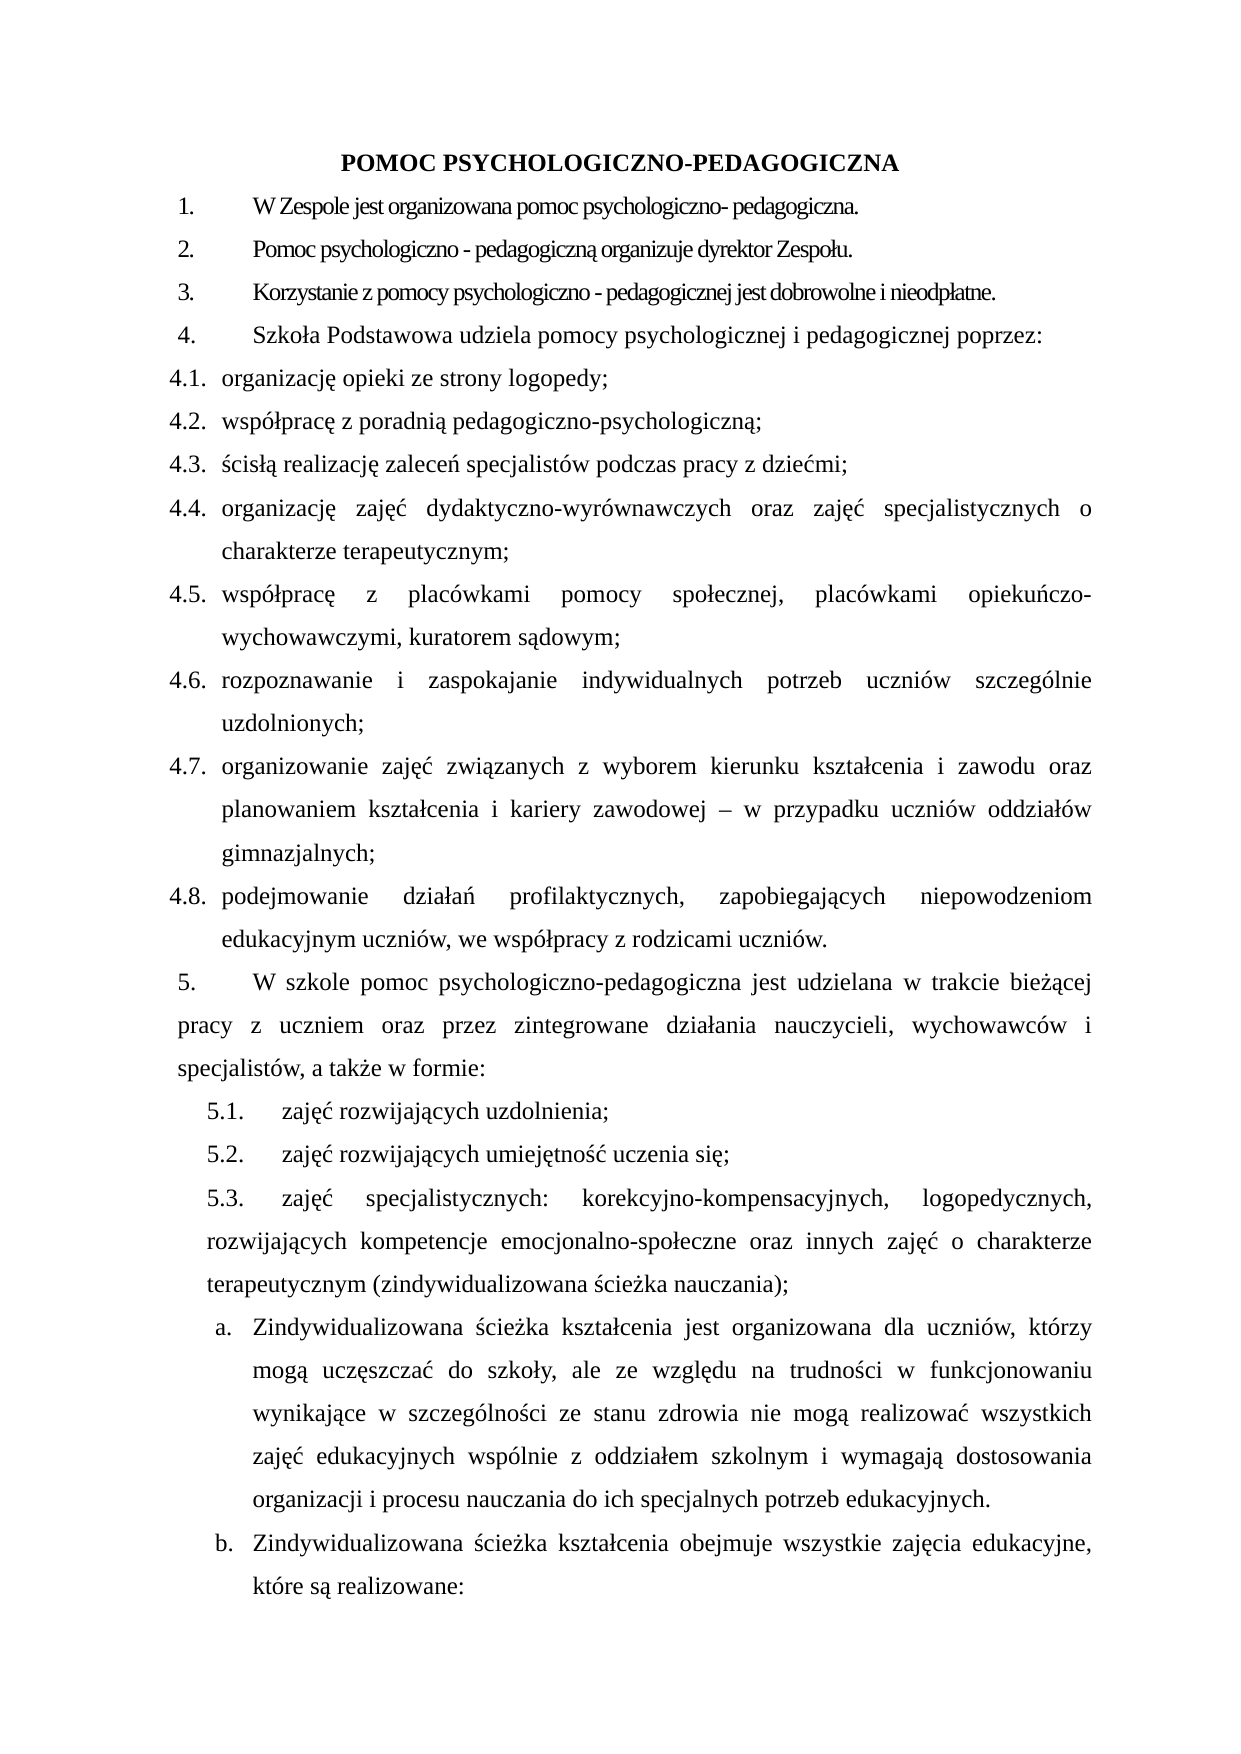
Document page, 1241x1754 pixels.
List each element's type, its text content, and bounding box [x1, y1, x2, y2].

list Zindywidualizowana ścieżka kształcenia jest organizowana dla uczniów, którzy mogą uczęszczać do szkoły, ale ze względu na trudności w funkcjonowaniu wynikające w szczególności ze stanu zdrowia nie mogą realizować wszystkich zajęć edukacyjnych wspólnie z oddziałem szkolnym i wymagają dostosowania organizacji i procesu nauczania do ich specjalnych potrzeb edukacyjnych. [215, 1312, 1093, 1513]
list organizację zajęć dydaktyczno-wyrównawczych oraz zajęć specjalistycznych o charakterze terapeutycznym; [169, 493, 1093, 564]
text POMOC PSYCHOLOGICZNO-PEDAGOGICZNA [148, 148, 1093, 176]
list współpracę z poradnią pedagogiczno-psychologiczną; [169, 406, 1093, 435]
list zajęć specjalistycznych: korekcyjno-kompensacyjnych, logopedycznych, rozwijających kompetencje emocjonalno-społeczne oraz innych zajęć o charakterze terapeutycznym (zindywidualizowana ścieżka nauczania); [207, 1183, 1093, 1298]
list podejmowanie działań profilaktycznych, zapobiegających niepowodzeniom edukacyjnym uczniów, we współpracy z rodzicami uczniów. [169, 881, 1093, 953]
list organizowanie zajęć związanych z wyborem kierunku kształcenia i zawodu oraz planowaniem kształcenia i kariery zawodowej – w przypadku uczniów oddziałów gimnazjalnych; [169, 751, 1093, 866]
list organizację opieki ze strony logopedy; [169, 363, 1093, 392]
list W Zespole jest organizowana pomoc psychologiczno- pedagogiczna. [177, 191, 1093, 219]
list W szkole pomoc psychologiczno-pedagogiczna jest udzielana w trakcie bieżącej pracy z uczniem oraz przez zintegrowane działania nauczycieli, wychowawców i specjalistów, a także w formie: [177, 967, 1093, 1082]
list współpracę z placówkami pomocy społecznej, placówkami opiekuńczo-wychowawczymi, kuratorem sądowym; [169, 579, 1093, 651]
list Korzystanie z pomocy psychologiczno - pedagogicznej jest dobrowolne i nieodpłatne. [177, 277, 1093, 306]
list rozpoznawanie i zaspokajanie indywidualnych potrzeb uczniów szczególnie uzdolnionych; [169, 665, 1093, 737]
list Szkoła Podstawowa udziela pomocy psychologicznej i pedagogicznej poprzez: [177, 320, 1093, 349]
list zajęć rozwijających uzdolnienia; [207, 1096, 1093, 1125]
list zajęć rozwijających umiejętność uczenia się; [207, 1139, 1093, 1168]
list Zindywidualizowana ścieżka kształcenia obejmuje wszystkie zajęcia edukacyjne, które są realizowane: [215, 1528, 1093, 1599]
list Pomoc psychologiczno - pedagogiczną organizuje dyrektor Zespołu. [177, 234, 1093, 263]
list ścisłą realizację zaleceń specjalistów podczas pracy z dziećmi; [169, 449, 1093, 478]
